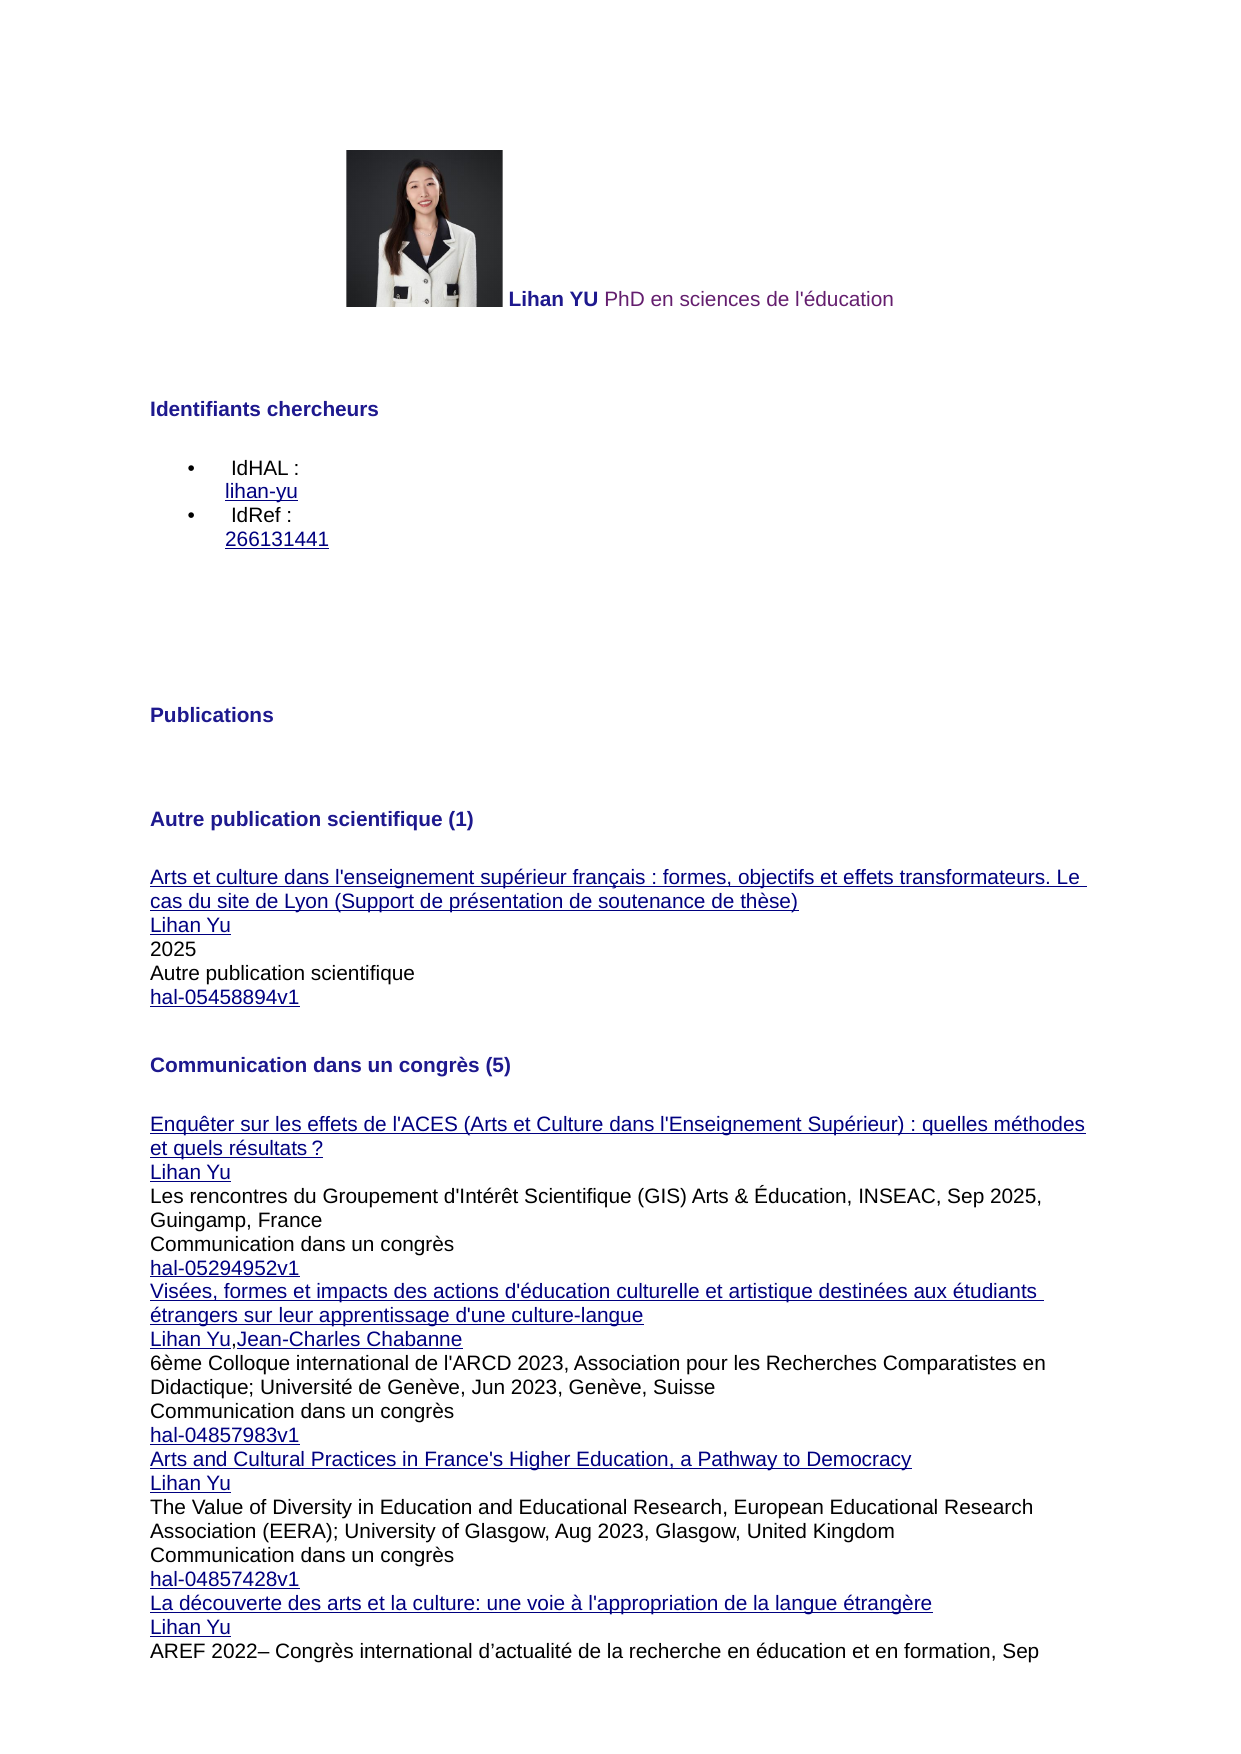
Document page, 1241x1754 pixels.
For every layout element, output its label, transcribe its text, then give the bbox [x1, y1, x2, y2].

table_cell Arts and Cultural Practices in France's Higher Education, a Pathway to Democracy Lihan Yu The Value of Diversity in Education and Educational Research, European Educational Research Association (EERA); University of Glasgow, Aug 2023, Glasgow, United Kingdom Communication dans un congrès hal-04857428v1 [150, 1447, 1090, 1591]
subtitle Lihan YU PhD en sciences de l'éducation [150, 150, 1090, 311]
table_header Enquêter sur les effets de l'ACES (Arts et Culture dans l'Enseignement Supérieur) : quelles méthodes et quels résultats ? Lihan Yu Les rencontres du Groupement d'Intérêt Scientifique (GIS) Arts & Éducation, INSEAC, Sep 2025, Guingamp, France Communication dans un congrès hal-05294952v1 [150, 1112, 1090, 1279]
list IdHAL : [187, 455, 1090, 479]
list lihan-yu [187, 479, 1090, 503]
subtitle Publications [150, 703, 1090, 727]
subtitle Identifiants chercheurs [150, 397, 1090, 421]
table_cell La découverte des arts et la culture: une voie à l'appropriation de la langue étrangère Lihan Yu AREF 2022– Congrès international d’actualité de la recherche en éducation et en formation, Sep [150, 1591, 1090, 1663]
picture [346, 150, 503, 307]
subtitle Communication dans un congrès (5) [150, 1053, 1090, 1077]
table_header Arts et culture dans l'enseignement supérieur français : formes, objectifs et effets transformateurs. Le cas du site de Lyon (Support de présentation de soutenance de thèse) Lihan Yu 2025 Autre publication scientifique hal-05458894v1 [150, 865, 1090, 1008]
table_cell Visées, formes et impacts des actions d'éducation culturelle et artistique destinées aux étudiants étrangers sur leur apprentissage d'une culture-langue Lihan Yu,Jean-Charles Chabanne 6ème Colloque international de l'ARCD 2023, Association pour les Recherches Comparatistes en Didactique; Université de Genève, Jun 2023, Genève, Suisse Communication dans un congrès hal-04857983v1 [150, 1279, 1090, 1447]
list 266131441 [187, 527, 1090, 551]
list IdRef : [187, 503, 1090, 527]
subtitle Autre publication scientifique (1) [150, 806, 1090, 830]
